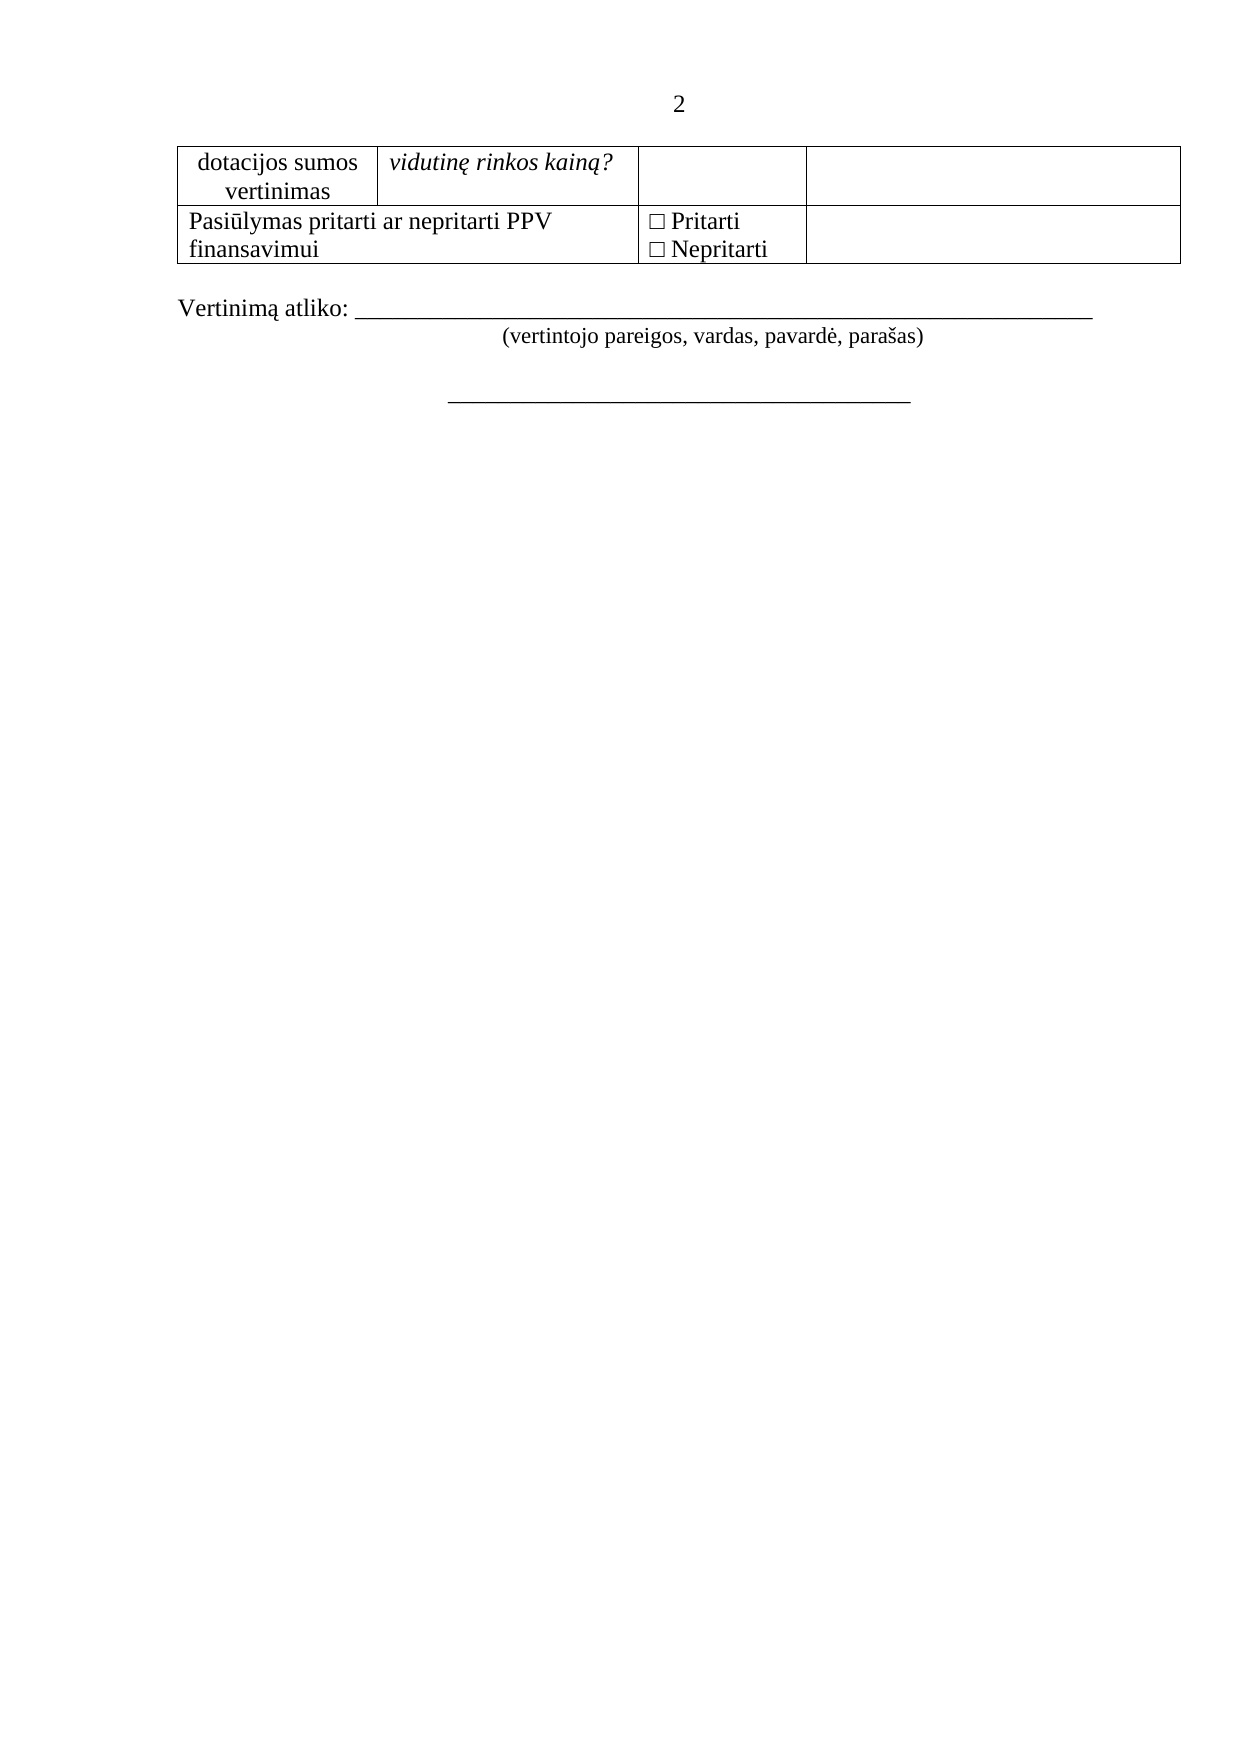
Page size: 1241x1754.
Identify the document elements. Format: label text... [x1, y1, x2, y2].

text _____________________________________ [177, 377, 1181, 406]
table_cell Pasiūlymas pritarti ar nepritarti PPV finansavimui [178, 206, 638, 263]
text (vertintojo pareigos, vardas, pavardė, parašas) [177, 322, 1181, 348]
table_cell □ Pritarti □ Nepritarti [639, 206, 806, 263]
table_cell dotacijos sumos vertinimas [178, 147, 377, 205]
table_cell [639, 147, 806, 205]
table_cell [807, 147, 1180, 205]
table_cell vidutinę rinkos kainą? [378, 147, 638, 205]
text Vertinimą atliko: ___________________________________________________________ [177, 293, 1181, 322]
table_cell [807, 206, 1180, 263]
